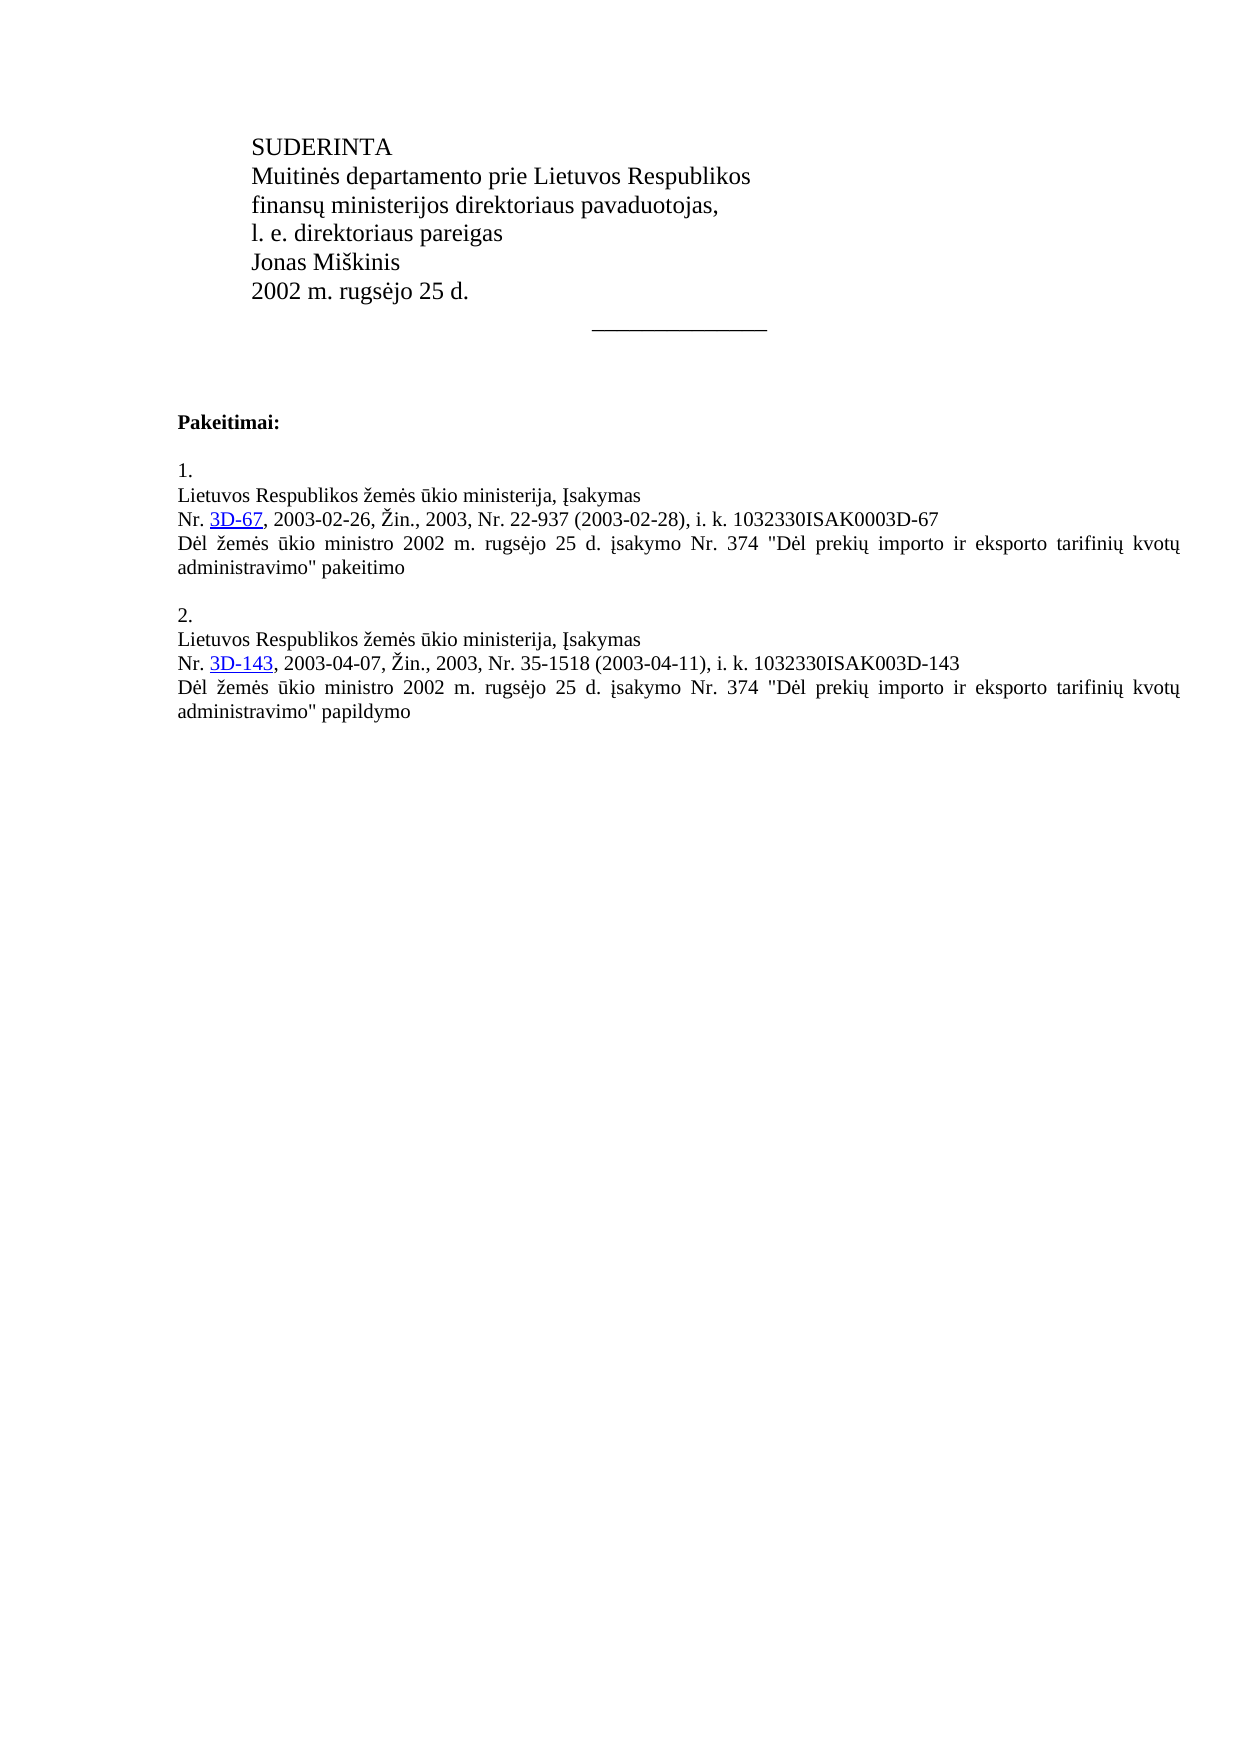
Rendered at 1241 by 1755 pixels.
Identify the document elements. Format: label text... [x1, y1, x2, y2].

text 2002 m. rugsėjo 25 d. [177, 276, 1181, 305]
text Pakeitimai: [177, 410, 1181, 434]
text Dėl žemės ūkio ministro 2002 m. rugsėjo 25 d. įsakymo Nr. 374 "Dėl prekių importo ir eksporto tarifinių kvotų administravimo" papildymo [177, 675, 1181, 723]
text ______________ [177, 305, 1181, 333]
text Lietuvos Respublikos žemės ūkio ministerija, Įsakymas [177, 627, 1181, 651]
text Lietuvos Respublikos žemės ūkio ministerija, Įsakymas [177, 482, 1181, 507]
text SUDERINTA [177, 132, 1181, 161]
text Jonas Miškinis [177, 247, 1181, 276]
text finansų ministerijos direktoriaus pavaduotojas, [177, 190, 1181, 218]
text Dėl žemės ūkio ministro 2002 m. rugsėjo 25 d. įsakymo Nr. 374 "Dėl prekių importo ir eksporto tarifinių kvotų administravimo" pakeitimo [177, 531, 1181, 579]
text l. e. direktoriaus pareigas [177, 218, 1181, 247]
text Nr. 3D-143, 2003-04-07, Žin., 2003, Nr. 35-1518 (2003-04-11), i. k. 1032330ISAK003D-143 [177, 651, 1181, 675]
text Nr. 3D-67, 2003-02-26, Žin., 2003, Nr. 22-937 (2003-02-28), i. k. 1032330ISAK0003D-67 [177, 507, 1181, 531]
text 1. [177, 458, 1181, 482]
text Muitinės departamento prie Lietuvos Respublikos [177, 161, 1181, 190]
text 2. [177, 603, 1181, 627]
